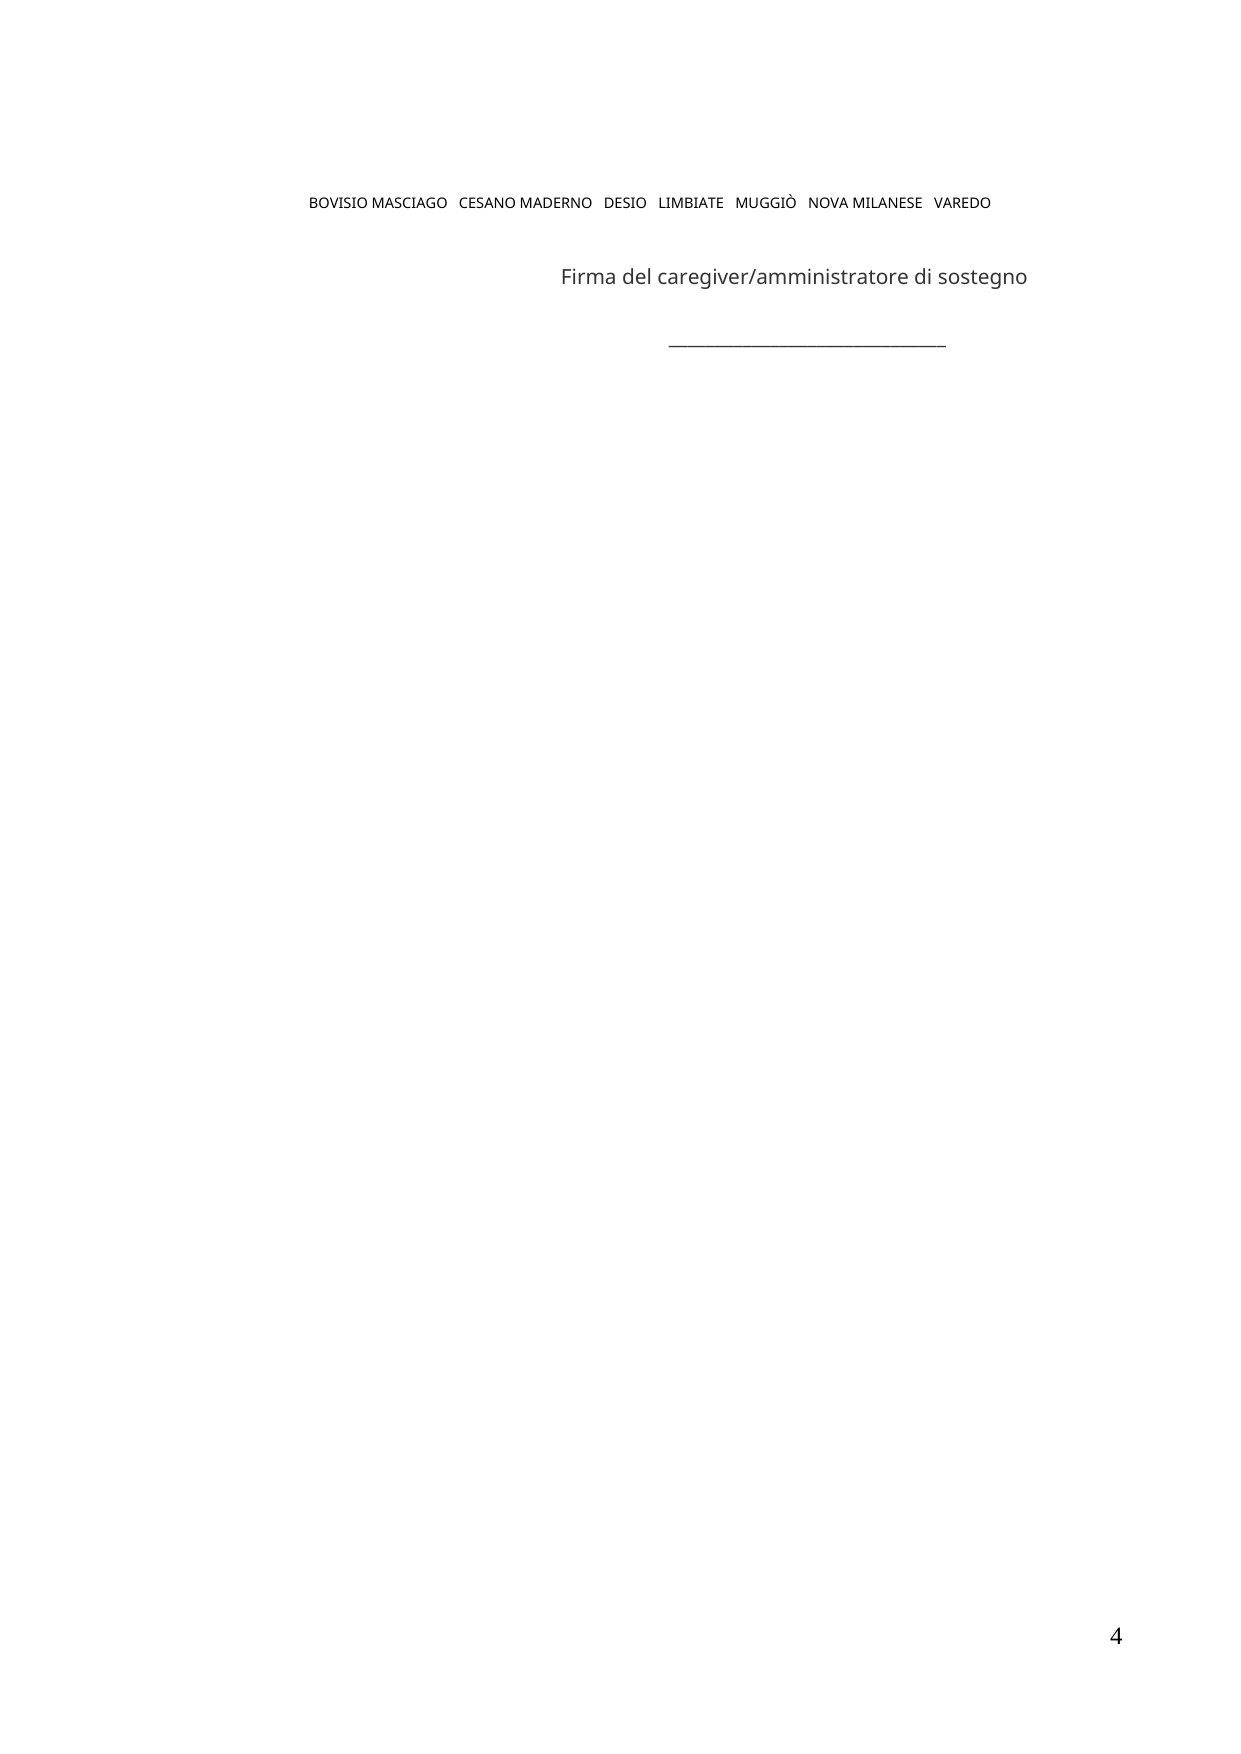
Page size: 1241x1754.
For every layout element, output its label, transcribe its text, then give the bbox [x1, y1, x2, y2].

text Firma del caregiver/amministratore di sostegno [561, 262, 1122, 291]
text ______________________________ [413, 322, 1122, 350]
